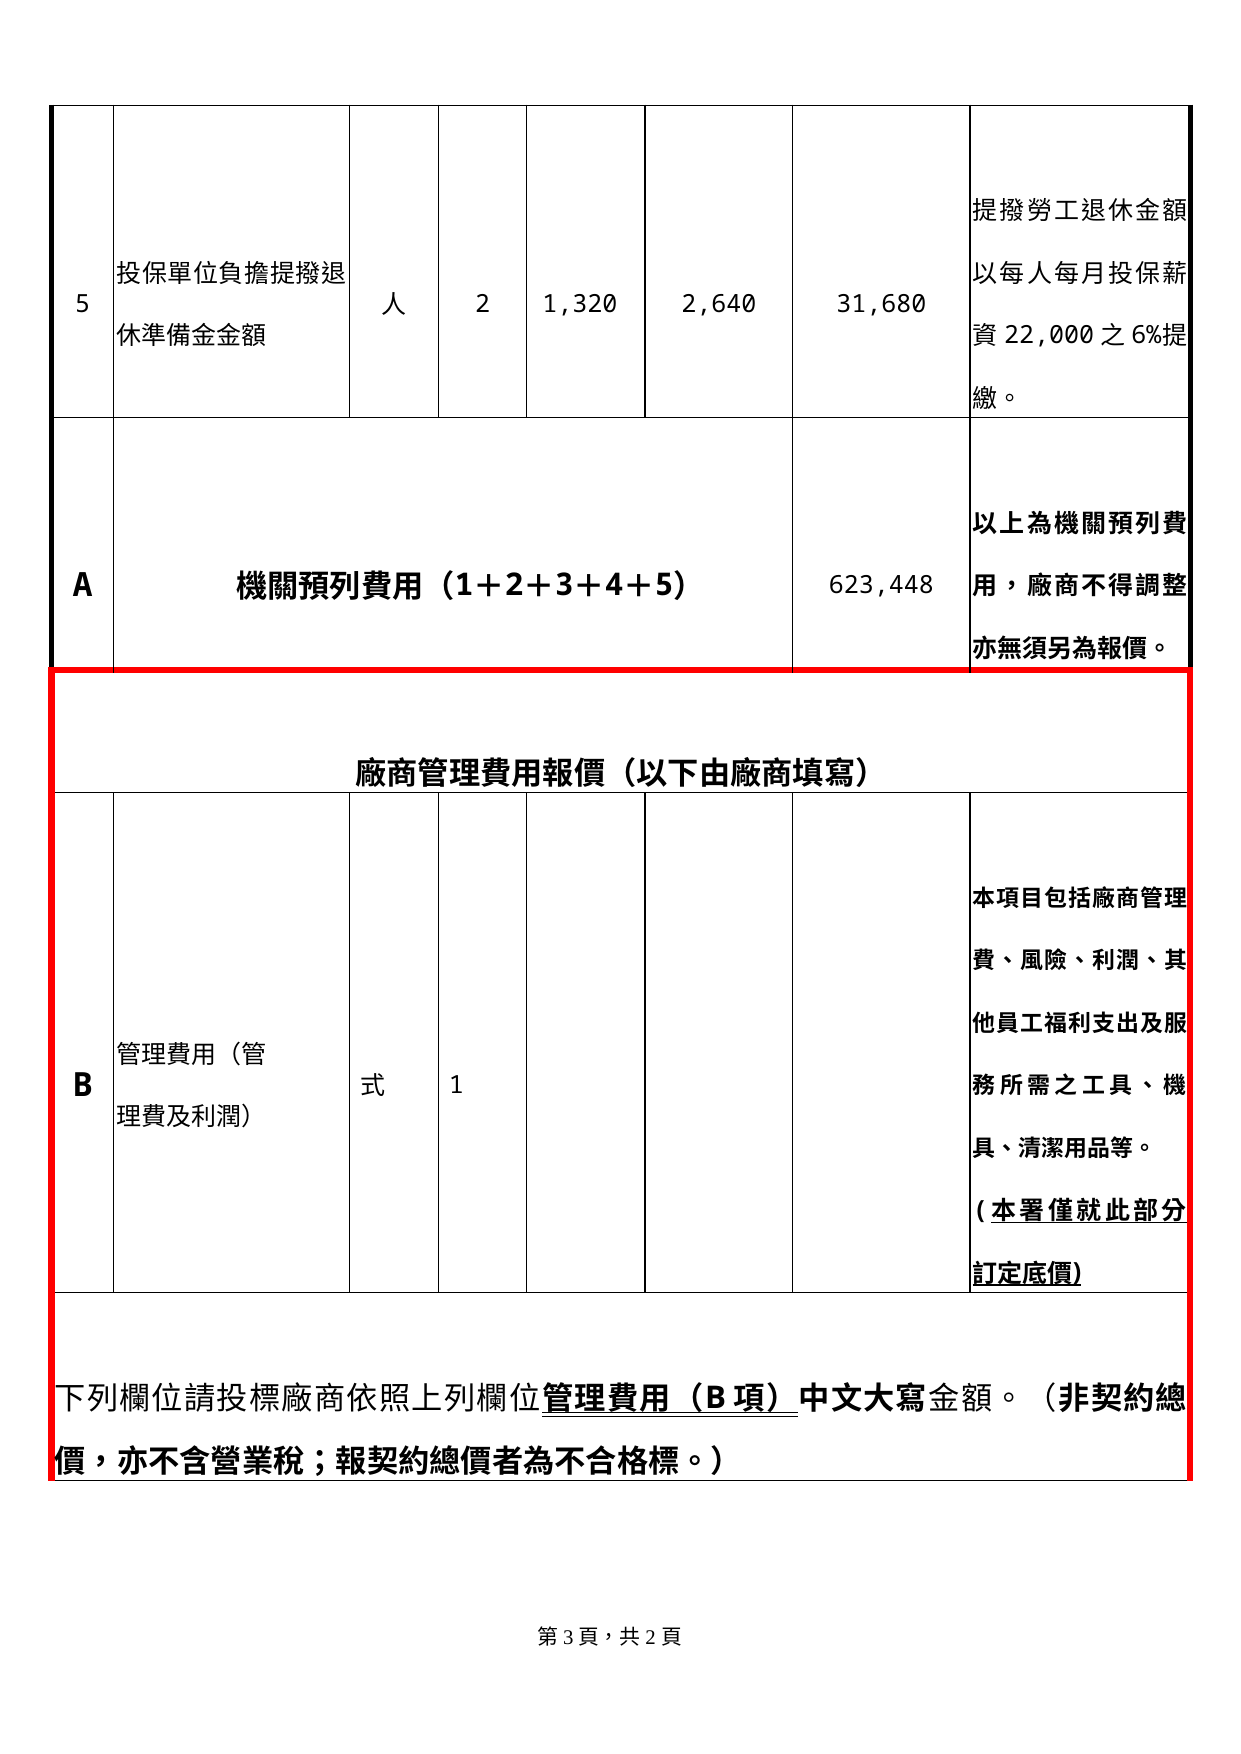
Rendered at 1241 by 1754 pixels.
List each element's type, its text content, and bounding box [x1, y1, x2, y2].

table_cell 廠商管理費用報價（以下由廠商填寫） [55, 673, 1187, 792]
table_cell [646, 793, 792, 1292]
table_cell A [54, 418, 113, 667]
table_cell 投保單位負擔提撥退休準備金金額 [114, 106, 349, 417]
table_cell 1 [439, 793, 526, 1292]
table_cell 31,680 [793, 106, 969, 417]
table_cell 1,320 [527, 106, 644, 417]
table_cell [527, 793, 644, 1292]
table_cell 人 [350, 106, 438, 417]
table_cell 機關預列費用（1＋2＋3＋4＋5） [114, 418, 792, 667]
table_cell 式 [350, 793, 438, 1292]
table_cell 提撥勞工退休金額以每人每月投保薪資22,000之6%提繳。 [971, 106, 1188, 417]
table_cell 管理費用（管理費及利潤） [114, 793, 349, 1292]
table_cell B [55, 793, 113, 1292]
table_cell 2,640 [646, 106, 792, 417]
table_cell 以上為機關預列費用，廠商不得調整亦無須另為報價。 [971, 418, 1188, 667]
table_cell 下列欄位請投標廠商依照上列欄位管理費用（B項）中文大寫金額。（非契約總價，亦不含營業稅；報契約總價者為不合格標。） [55, 1293, 1187, 1479]
table_cell 623,448 [793, 418, 969, 667]
table_cell 2 [439, 106, 526, 417]
table_cell [793, 793, 969, 1292]
table_cell 本項目包括廠商管理費、風險、利潤、其他員工福利支出及服務所需之工具、機具、清潔用品等。 (本署僅就此部分訂定底價) [971, 793, 1187, 1292]
table_cell 5 [54, 106, 113, 417]
